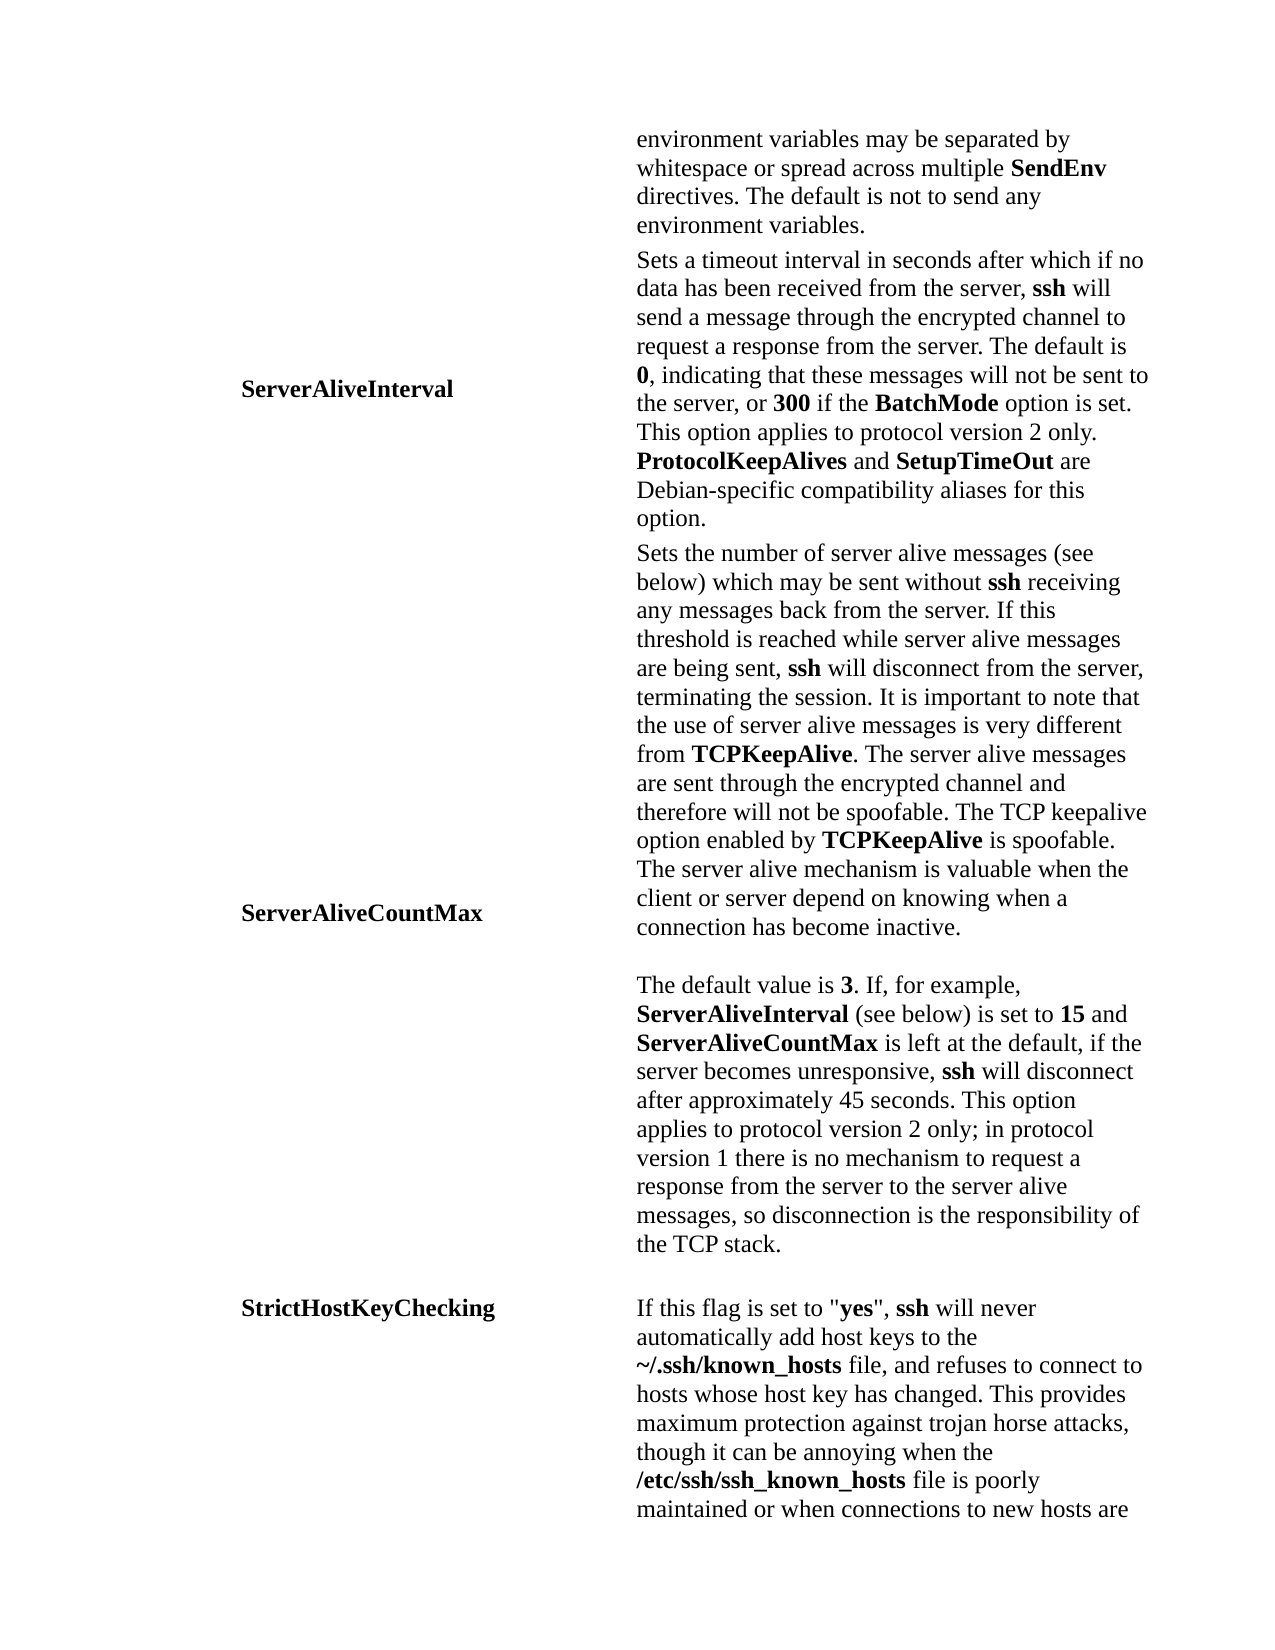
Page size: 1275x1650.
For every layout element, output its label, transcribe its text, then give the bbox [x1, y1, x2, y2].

table_cell [118, 118, 235, 1529]
table_cell environment variables may be separated by whitespace or spread across multiple SendEnv directives. The default is not to send any environment variables. [634, 121, 1154, 242]
table_cell If this flag is set to "yes", ssh will never automatically add host keys to the ~/.ssh/known_hosts file, and refuses to connect to hosts whose host key has changed. This provides maximum protection against trojan horse attacks, though it can be annoying when the /etc/ssh/ssh_known_hosts file is poorly maintained or when connections to new hosts are [634, 1290, 1154, 1526]
table_cell ServerAliveInterval [238, 242, 633, 535]
table_cell Sets a timeout interval in seconds after which if no data has been received from the server, ssh will send a message through the encrypted channel to request a response from the server. The default is 0, indicating that these messages will not be sent to the server, or 300 if the BatchMode option is set. This option applies to protocol version 2 only. ProtocolKeepAlives and SetupTimeOut are Debian-specific compatibility aliases for this option. [634, 242, 1154, 535]
table_cell [238, 121, 633, 242]
table_cell StrictHostKeyChecking [238, 1290, 633, 1526]
table_cell ServerAliveCountMax [238, 535, 633, 1290]
table_cell Sets the number of server alive messages (see below) which may be sent without ssh receiving any messages back from the server. If this threshold is reached while server alive messages are being sent, ssh will disconnect from the server, terminating the session. It is important to note that the use of server alive messages is very different from TCPKeepAlive. The server alive messages are sent through the encrypted channel and therefore will not be spoofable. The TCP keepalive option enabled by TCPKeepAlive is spoofable. The server alive mechanism is valuable when the client or server depend on knowing when a connection has become inactive. The default value is 3. If, for example, ServerAliveInterval (see below) is set to 15 and ServerAliveCountMax is left at the default, if the server becomes unresponsive, ssh will disconnect after approximately 45 seconds. This option applies to protocol version 2 only; in protocol version 1 there is no mechanism to request a response from the server to the server alive messages, so disconnection is the responsibility of the TCP stack. [634, 535, 1154, 1290]
table_cell [235, 118, 1157, 1529]
